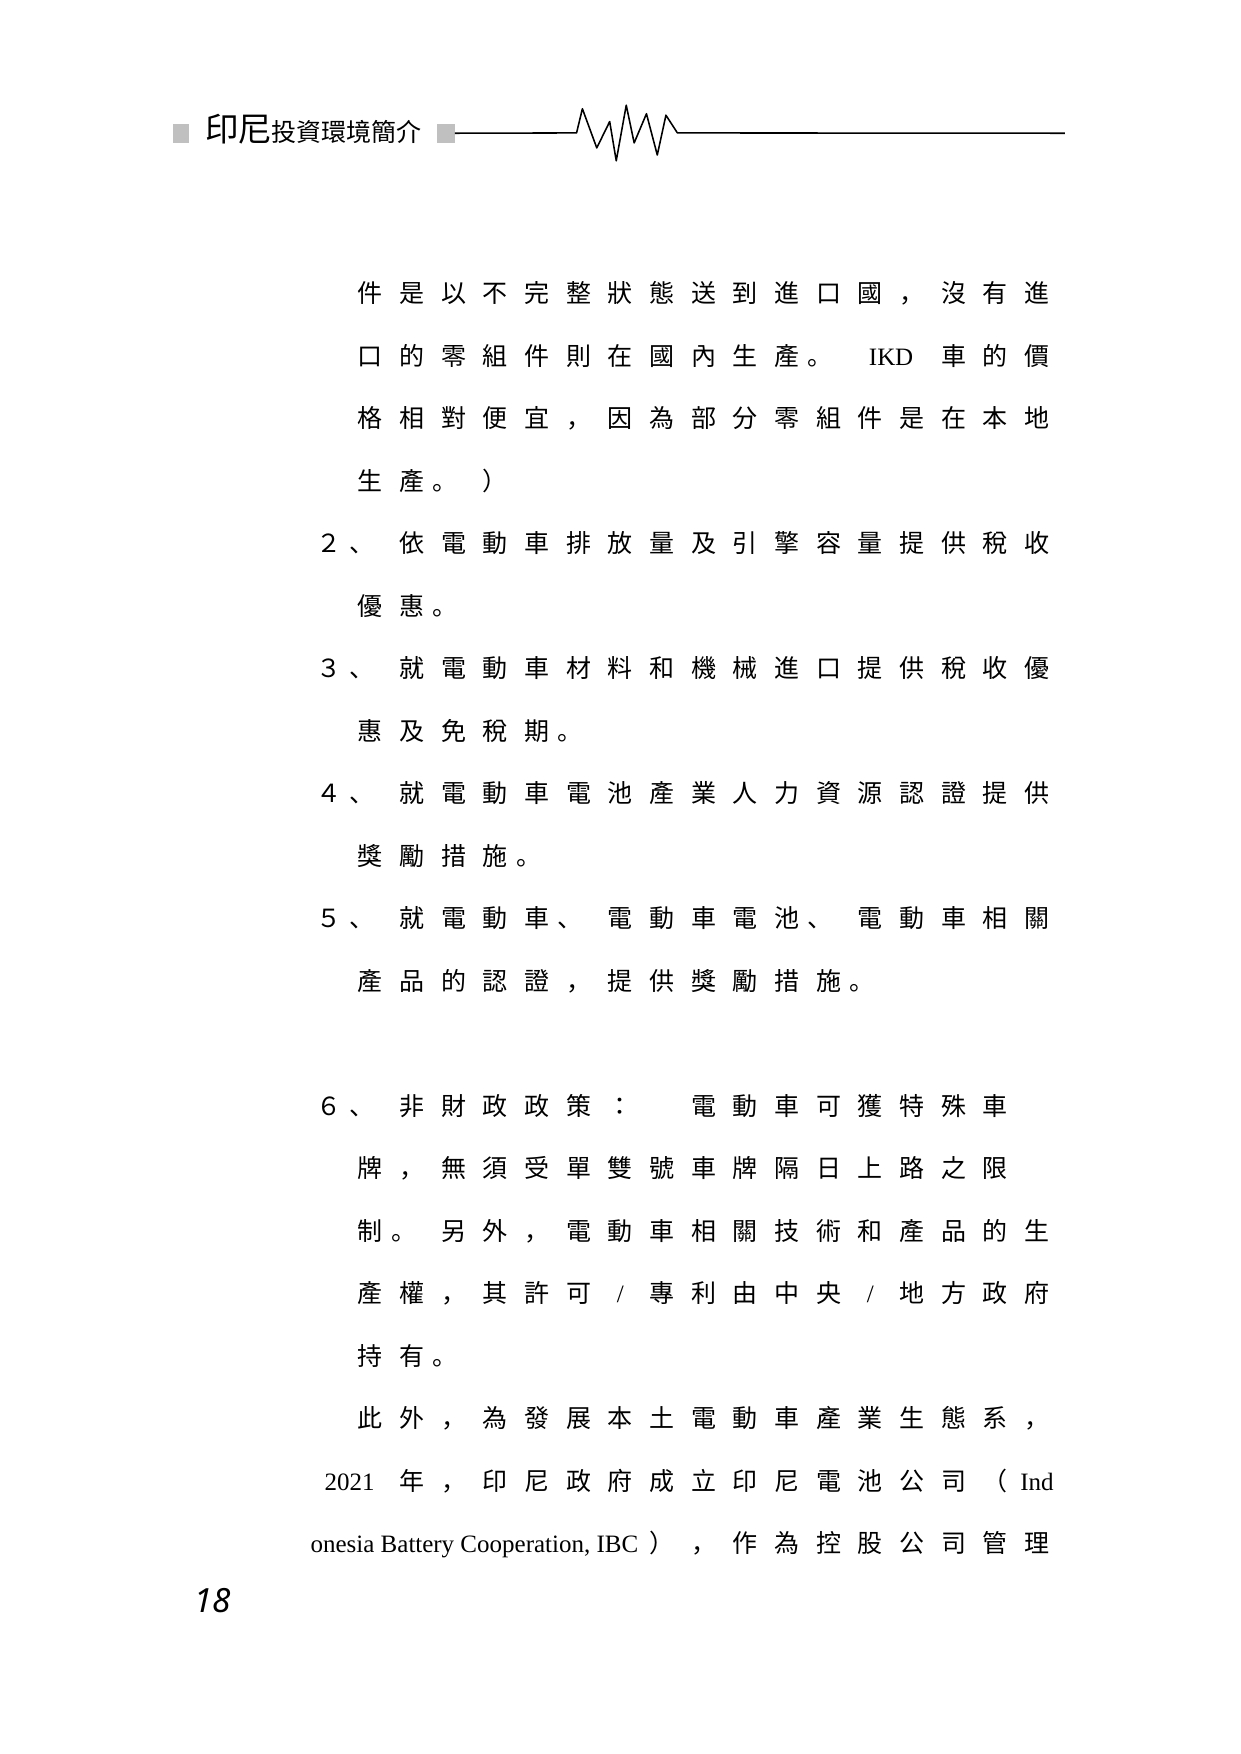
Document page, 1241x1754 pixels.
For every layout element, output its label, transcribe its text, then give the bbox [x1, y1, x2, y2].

text ２、依電動車排放量及引擎容量提供稅收優惠。 [281, 500, 1058, 625]
text 此外，為發展本土電動車產業生態系，2021年，印尼政府成立印尼電池公司（Indonesia Battery Cooperation, IBC），作為控股公司管理 [281, 1375, 1058, 1563]
text ６、非財政政策： 電動車可獲特殊車牌，無須受單雙號車牌隔日上路之限制。另外，電動車相關技術和產品的生產權，其許可/專利由中央/地方政府持有。 [281, 1063, 1058, 1375]
text ５、就電動車、電動車電池、電動車相關產品的認證，提供獎勵措施。 [281, 875, 1058, 1000]
text 件是以不完整狀態送到進口國，沒有進口的零組件則在國內生產。IKD車的價格相對便宜，因為部分零組件是在本地生產。） [281, 250, 1058, 500]
text ３、就電動車材料和機械進口提供稅收優惠及免稅期。 [281, 625, 1058, 750]
text ４、就電動車電池產業人力資源認證提供獎勵措施。 [281, 750, 1058, 875]
